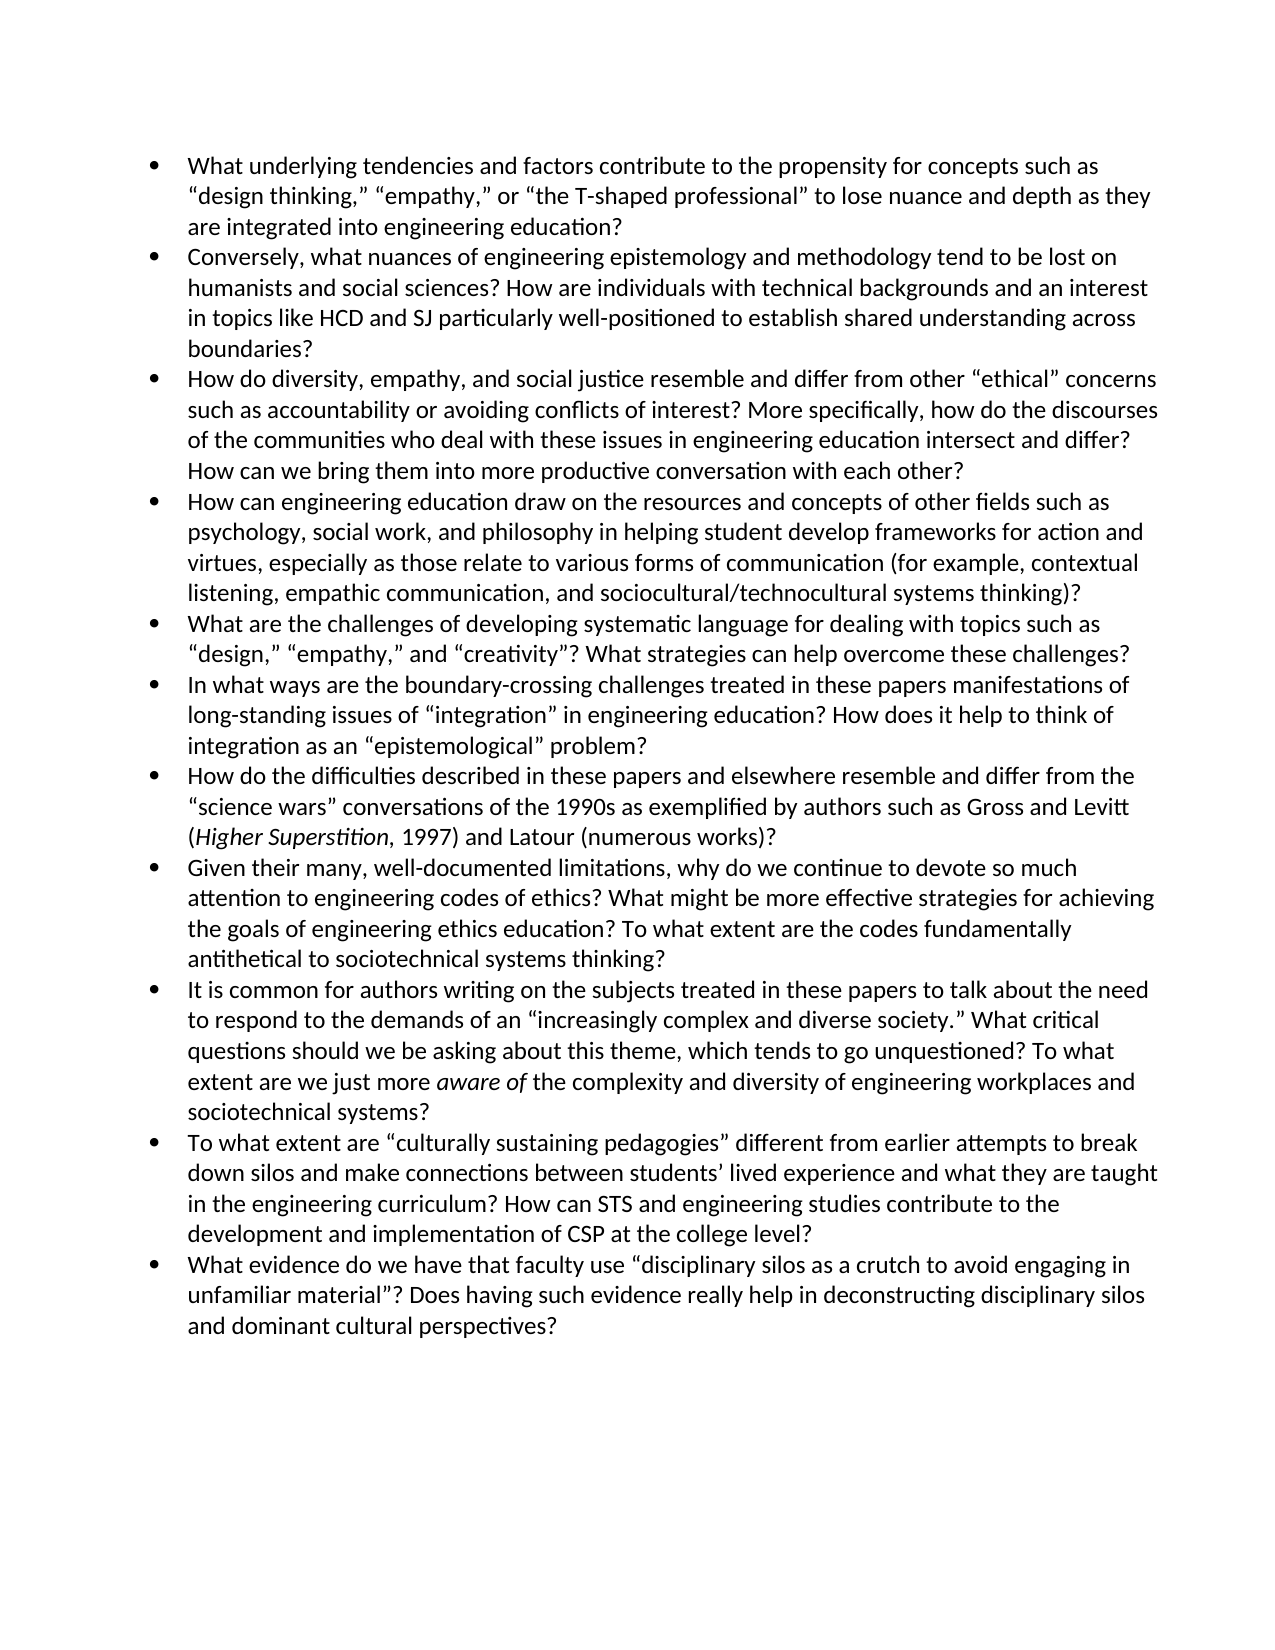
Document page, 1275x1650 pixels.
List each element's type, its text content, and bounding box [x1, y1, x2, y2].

list How do diversity, empathy, and social justice resemble and differ from other “ethical” concerns such as accountability or avoiding conflicts of interest? More specifically, how do the discourses of the communities who deal with these issues in engineering education intersect and differ? How can we bring them into more productive conversation with each other? [150, 364, 1162, 486]
list It is common for authors writing on the subjects treated in these papers to talk about the need to respond to the demands of an “increasingly complex and diverse society.” What critical questions should we be asking about this theme, which tends to go unquestioned? To what extent are we just more aware of the complexity and diversity of engineering workplaces and sociotechnical systems? [150, 974, 1162, 1127]
list In what ways are the boundary-crossing challenges treated in these papers manifestations of long-standing issues of “integration” in engineering education? How does it help to think of integration as an “epistemological” problem? [150, 669, 1162, 760]
list What are the challenges of developing systematic language for dealing with topics such as “design,” “empathy,” and “creativity”? What strategies can help overcome these challenges? [150, 608, 1162, 669]
list What evidence do we have that faculty use “disciplinary silos as a crutch to avoid engaging in unfamiliar material”? Does having such evidence really help in deconstructing disciplinary silos and dominant cultural perspectives? [150, 1249, 1162, 1340]
list Conversely, what nuances of engineering epistemology and methodology tend to be lost on humanists and social sciences? How are individuals with technical backgrounds and an interest in topics like HCD and SJ particularly well-positioned to establish shared understanding across boundaries? [150, 242, 1162, 364]
list What underlying tendencies and factors contribute to the propensity for concepts such as “design thinking,” “empathy,” or “the T-shaped professional” to lose nuance and depth as they are integrated into engineering education? [150, 150, 1162, 242]
list How do the difficulties described in these papers and elsewhere resemble and differ from the “science wars” conversations of the 1990s as exemplified by authors such as Gross and Levitt (Higher Superstition, 1997) and Latour (numerous works)? [150, 760, 1162, 852]
list Given their many, well-documented limitations, why do we continue to devote so much attention to engineering codes of ethics? What might be more effective strategies for achieving the goals of engineering ethics education? To what extent are the codes fundamentally antithetical to sociotechnical systems thinking? [150, 852, 1162, 974]
list How can engineering education draw on the resources and concepts of other fields such as psychology, social work, and philosophy in helping student develop frameworks for action and virtues, especially as those relate to various forms of communication (for example, contextual listening, empathic communication, and sociocultural/technocultural systems thinking)? [150, 486, 1162, 608]
list To what extent are “culturally sustaining pedagogies” different from earlier attempts to break down silos and make connections between students’ lived experience and what they are taught in the engineering curriculum? How can STS and engineering studies contribute to the development and implementation of CSP at the college level? [150, 1127, 1162, 1249]
